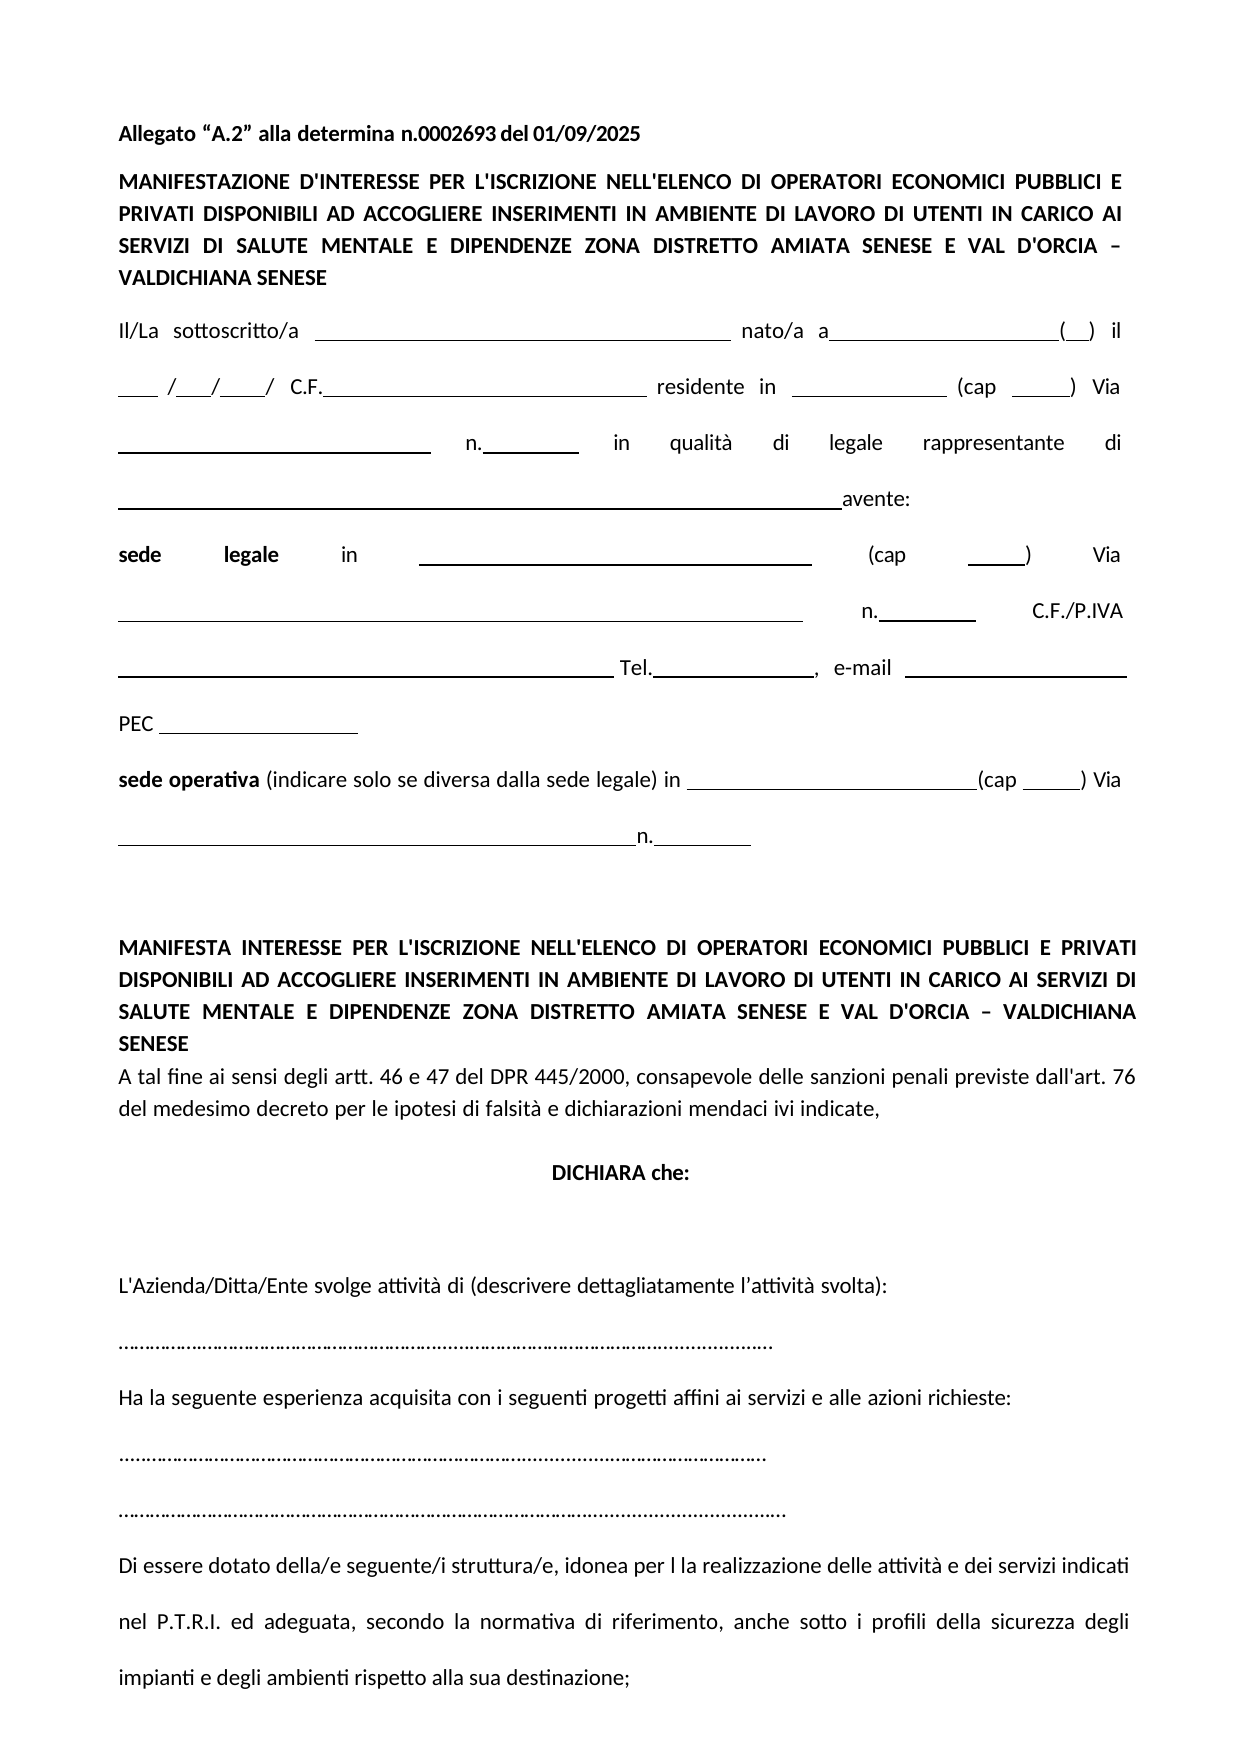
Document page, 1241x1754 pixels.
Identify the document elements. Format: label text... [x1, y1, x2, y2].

text MANIFESTA INTERESSE PER L'ISCRIZIONE NELL'ELENCO DI OPERATORI ECONOMICI PUBBLICI E PRIVATI DISPONIBILI AD ACCOGLIERE INSERIMENTI IN AMBIENTE DI LAVORO DI UTENTI IN CARICO AI SERVIZI DI SALUTE MENTALE E DIPENDENZE ZONA DISTRETTO AMIATA SENESE E VAL D'ORCIA – VALDICHIANA SENESE [118, 933, 1137, 1057]
subtitle MANIFESTAZIONE D'INTERESSE PER L'ISCRIZIONE NELL'ELENCO DI OPERATORI ECONOMICI PUBBLICI E PRIVATI DISPONIBILI AD ACCOGLIERE INSERIMENTI IN AMBIENTE DI LAVORO DI UTENTI IN CARICO AI SERVIZI DI SALUTE MENTALE E DIPENDENZE ZONA DISTRETTO AMIATA SENESE E VAL D'ORCIA – VALDICHIANA SENESE [118, 167, 1122, 292]
text sede legale in (cap ) Via [118, 541, 1137, 568]
text Ha la seguente esperienza acquisita con i seguenti progetti affini ai servizi e alle azioni richieste: [118, 1383, 1137, 1411]
text Di essere dotato della/e seguente/i struttura/e, idonea per l la realizzazione delle attività e dei servizi indicati nel P.T.R.I. ed adeguata, secondo la normativa di riferimento, anche sotto i profili della sicurezza degli impianti e degli ambienti rispetto alla sua destinazione; [118, 1551, 1131, 1691]
text L'Azienda/Ditta/Ente svolge attività di (descrivere dettagliatamente l’attività svolta): [118, 1271, 1137, 1299]
text …………….………………………………………......………………………………..................… [118, 1327, 1137, 1355]
text n. [118, 821, 1137, 849]
text Tel. , e-mail [118, 653, 1137, 681]
text .....………………………………………………………………................………………………… [118, 1439, 784, 1467]
text sede operativa (indicare solo se diversa dalla sede legale) in (cap ) Via [118, 765, 1137, 793]
text ……………………………………………………………………………….................................… [118, 1495, 1137, 1523]
text PEC [118, 709, 1137, 737]
text Il/La sottoscritto/a nato/a a ( ) il [118, 316, 1137, 344]
text avente: [118, 484, 1137, 512]
text n. in qualità di legale rappresentante di [118, 428, 1137, 456]
text A tal fine ai sensi degli artt. 46 e 47 del DPR 445/2000, consapevole delle sanzioni penali previste dall'art. 76 del medesimo decreto per le ipotesi di falsità e dichiarazioni mendaci ivi indicate, [118, 1062, 1137, 1122]
text n. C.F./P.IVA [118, 597, 1123, 624]
subtitle DICHIARA che: [118, 1158, 1124, 1187]
text / / / C.F. residente in (cap ) Via [118, 372, 1137, 400]
text Allegato “A.2” alla determina n.0002693 del 01/09/2025 [118, 119, 1137, 147]
